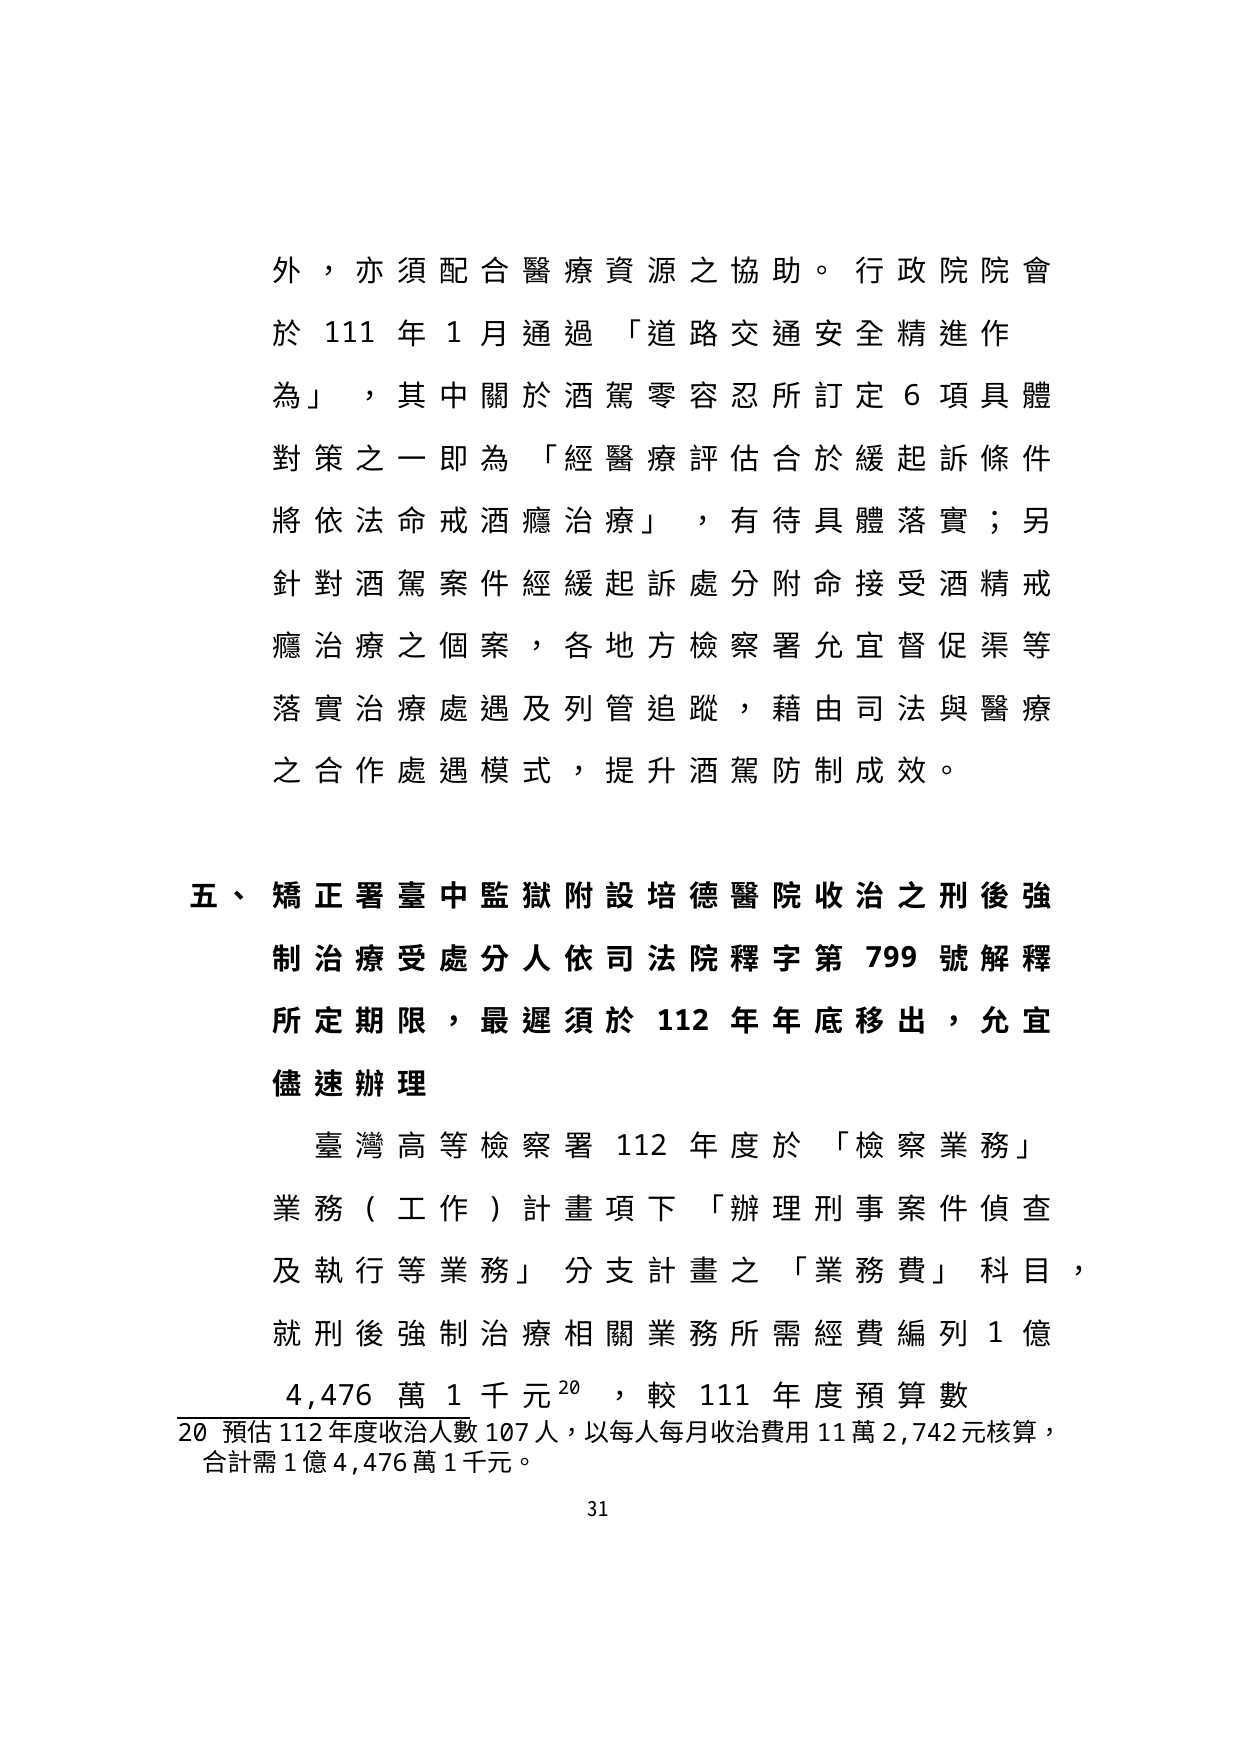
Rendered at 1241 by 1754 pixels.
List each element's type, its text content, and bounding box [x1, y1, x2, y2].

text 五、矯正署臺中監獄附設培德醫院收治之刑後強制治療受處分人依司法院釋字第799號解釋所定期限，最遲須於112年年底移出，允宜儘速辦理 [183, 852, 1058, 1102]
text 臺灣高等檢察署112年度於「檢察業務」業務(工作)計畫項下「辦理刑事案件偵查及執行等業務」分支計畫之「業務費」科目，就刑後強制治療相關業務所需經費編列1億4,476萬1千元，較111年度預算數5,136萬9千元增加9,339萬2千元(增幅181.81%；另矯正署112年度於「矯正業務」業務(工作)計畫項下「辦理矯正行政業務」分支計畫之「業務費」科目，針對辦理性侵害受刑人刑中身心治療、輔導教育及刑後強制治療經費編列3,235萬元，與111年度預算數相同。因目前與臺灣高等檢察署簽約配合之刑後強制治療醫院收治量能仍有限，故收治於矯正署臺中監獄附設培德醫院(下稱培德醫院)之受處分人迄未能依司法院釋字第799號解釋意旨移至監獄外之醫療院所，惟距辦理期限僅1年餘，有待積極因應。經查： [242, 1102, 1058, 1415]
text 外，亦須配合醫療資源之協助。行政院院會於111年1月通過「道路交通安全精進作為」，其中關於酒駕零容忍所訂定6項具體對策之一即為「經醫療評估合於緩起訴條件將依法命戒酒癮治療」，有待具體落實；另針對酒駕案件經緩起訴處分附命接受酒精戒癮治療之個案，各地方檢察署允宜督促渠等落實治療處遇及列管追蹤，藉由司法與醫療之合作處遇模式，提升酒駕防制成效。 [242, 227, 1058, 790]
text 預估112年度收治人數107人，以每人每月收治費用11萬2,742元核算，合計需1億4,476萬1千元。 [177, 1418, 1063, 1477]
